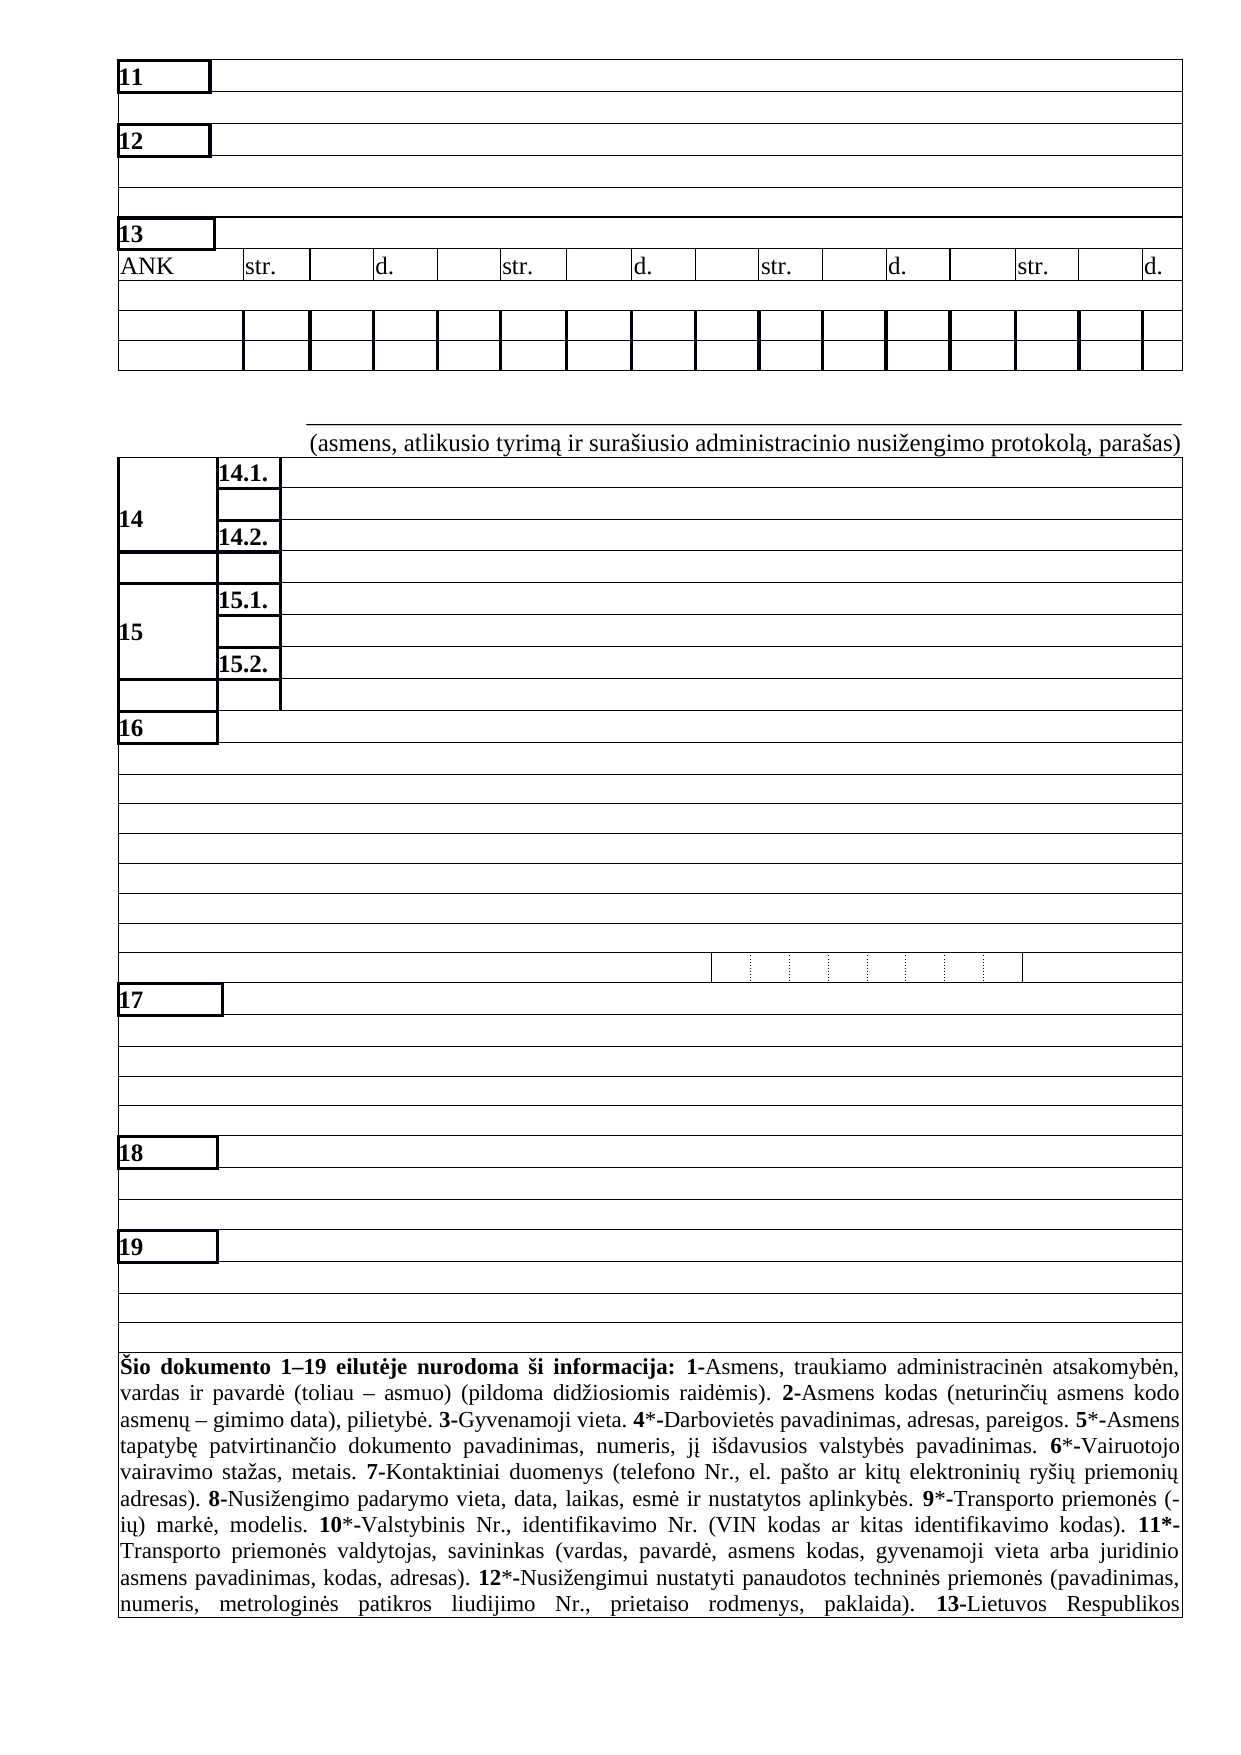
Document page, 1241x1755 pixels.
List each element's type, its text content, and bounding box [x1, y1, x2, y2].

table_cell str. [759, 249, 822, 280]
table_cell [119, 775, 1182, 803]
table_cell [282, 615, 1182, 646]
table_cell [119, 834, 1182, 863]
table_cell [761, 311, 821, 340]
table_cell [119, 894, 1182, 922]
table_cell [282, 679, 1182, 710]
table_cell [119, 188, 1182, 216]
table_cell [633, 341, 694, 369]
table_cell Šio dokumento 1–19 eilutėje nurodoma ši informacija: 1-Asmens, traukiamo administracinėn atsakomybėn, vardas ir pavardė (toliau – asmuo) (pildoma didžiosiomis raidėmis). 2-Asmens kodas (neturinčių asmens kodo asmenų – gimimo data), pilietybė. 3-Gyvenamoji vieta. 4*-Darbovietės pavadinimas, adresas, pareigos. 5*-Asmens tapatybę patvirtinančio dokumento pavadinimas, numeris, jį išdavusios valstybės pavadinimas. 6*-Vairuotojo vairavimo stažas, metais. 7-Kontaktiniai duomenys (telefono Nr., el. pašto ar kitų elektroninių ryšių priemonių adresas). 8-Nusižengimo padarymo vieta, data, laikas, esmė ir nustatytos aplinkybės. 9*-Transporto priemonės (-ių) markė, modelis. 10*-Valstybinis Nr., identifikavimo Nr. (VIN kodas ar kitas identifikavimo kodas). 11*-Transporto priemonės valdytojas, savininkas (vardas, pavardė, asmens kodas, gyvenamoji vieta arba juridinio asmens pavadinimas, kodas, adresas). 12*-Nusižengimui nustatyti panaudotos techninės priemonės (pavadinimas, numeris, metrologinės patikros liudijimo Nr., prietaiso rodmenys, paklaida). 13-Lietuvos Respublikos [119, 1353, 1182, 1617]
table_cell d. [374, 249, 437, 280]
table_cell d. [632, 249, 695, 280]
table_cell [282, 583, 1182, 614]
text ______________________________________________________________________ [177, 399, 1181, 428]
table_cell 15.1. [219, 585, 279, 614]
table_cell [1017, 341, 1077, 369]
table_cell [119, 1015, 1182, 1046]
table_cell [219, 490, 279, 518]
table_cell [119, 1294, 1182, 1322]
table_cell [219, 711, 1182, 742]
table_cell [906, 953, 945, 982]
table_cell [952, 341, 1014, 369]
table_cell [867, 953, 906, 982]
text (asmens, atlikusio tyrimą ir surašiusio administracinio nusižengimo protokolą, parašas) [177, 428, 1181, 457]
table_cell str. [1016, 249, 1078, 280]
table_cell [119, 804, 1182, 833]
table_cell [212, 124, 1182, 155]
table_cell [212, 60, 1182, 91]
table_cell [502, 311, 565, 340]
table_cell [119, 341, 242, 369]
table_cell [789, 953, 828, 982]
table_cell [1017, 311, 1077, 340]
table_cell [219, 1230, 1182, 1261]
table_cell [568, 311, 630, 340]
table_cell [568, 341, 630, 369]
table_header 14 [120, 458, 216, 550]
table_cell [633, 311, 694, 340]
table_cell [219, 617, 279, 646]
table_cell [439, 341, 499, 369]
table_cell 15 [120, 585, 216, 678]
table_cell [311, 249, 373, 280]
table_cell str. [501, 249, 566, 280]
table_cell [119, 864, 1182, 893]
table_cell [119, 1200, 1182, 1229]
table_cell ANK [119, 249, 243, 280]
table_cell [119, 311, 242, 340]
table_cell [824, 311, 884, 340]
table_cell [761, 341, 821, 369]
table_cell [120, 681, 216, 710]
table_cell [502, 341, 565, 369]
table_cell [119, 1106, 1182, 1135]
table_cell 19 [120, 1232, 216, 1261]
table_cell [945, 953, 984, 982]
table_cell [119, 281, 1182, 310]
table_cell [951, 249, 1015, 280]
table_cell 12 [120, 126, 208, 155]
table_cell [750, 953, 789, 982]
table_cell [216, 218, 1182, 248]
table_cell [119, 1047, 1182, 1076]
table_cell [119, 1077, 1182, 1105]
table_cell 11 [120, 62, 208, 91]
table_cell [439, 311, 499, 340]
table_cell [119, 92, 1182, 123]
table_cell 17 [120, 985, 221, 1014]
table_cell [245, 341, 308, 369]
table_cell [1144, 341, 1182, 369]
table_cell [282, 647, 1182, 678]
table_cell [438, 249, 500, 280]
table_cell [119, 156, 1182, 187]
table_cell [888, 311, 948, 340]
table_cell [888, 341, 948, 369]
table_cell [119, 743, 1182, 773]
table_cell [1081, 341, 1141, 369]
table_cell [219, 1136, 1182, 1167]
table_cell [984, 953, 1022, 982]
table_cell [824, 341, 884, 369]
table_header 14.1. [219, 458, 279, 487]
table_cell [282, 488, 1182, 518]
table_cell d. [887, 249, 949, 280]
table_cell [282, 520, 1182, 550]
table_header [282, 458, 1182, 487]
table_cell [696, 249, 758, 280]
table_cell [697, 311, 757, 340]
table_cell 15.2. [219, 649, 279, 678]
table_cell d. [1143, 249, 1182, 280]
table_cell [1079, 249, 1142, 280]
table_cell [1144, 311, 1182, 340]
table_cell 14.2. [219, 522, 279, 550]
table_cell [219, 554, 279, 582]
table_cell [224, 983, 1182, 1014]
table_cell [1023, 953, 1182, 982]
table_cell [312, 311, 372, 340]
table_cell [712, 953, 750, 982]
table_cell [1081, 311, 1141, 340]
table_cell [119, 1262, 1182, 1292]
table_cell str. [244, 249, 309, 280]
table_cell [120, 554, 216, 582]
table_cell [119, 953, 711, 982]
table_cell [828, 953, 867, 982]
table_cell [119, 1323, 1182, 1352]
table_cell 18 [120, 1138, 216, 1167]
table_cell [697, 341, 757, 369]
table_cell 13 [120, 220, 213, 248]
table_cell 16 [120, 713, 216, 742]
table_cell [119, 1168, 1182, 1199]
table_cell [219, 681, 279, 710]
table_cell [567, 249, 631, 280]
table_cell [952, 311, 1014, 340]
table_cell [119, 924, 1182, 952]
table_cell [282, 551, 1182, 582]
table_cell [245, 311, 308, 340]
table_cell [375, 311, 436, 340]
table_cell [823, 249, 886, 280]
table_cell [375, 341, 436, 369]
table_cell [312, 341, 372, 369]
